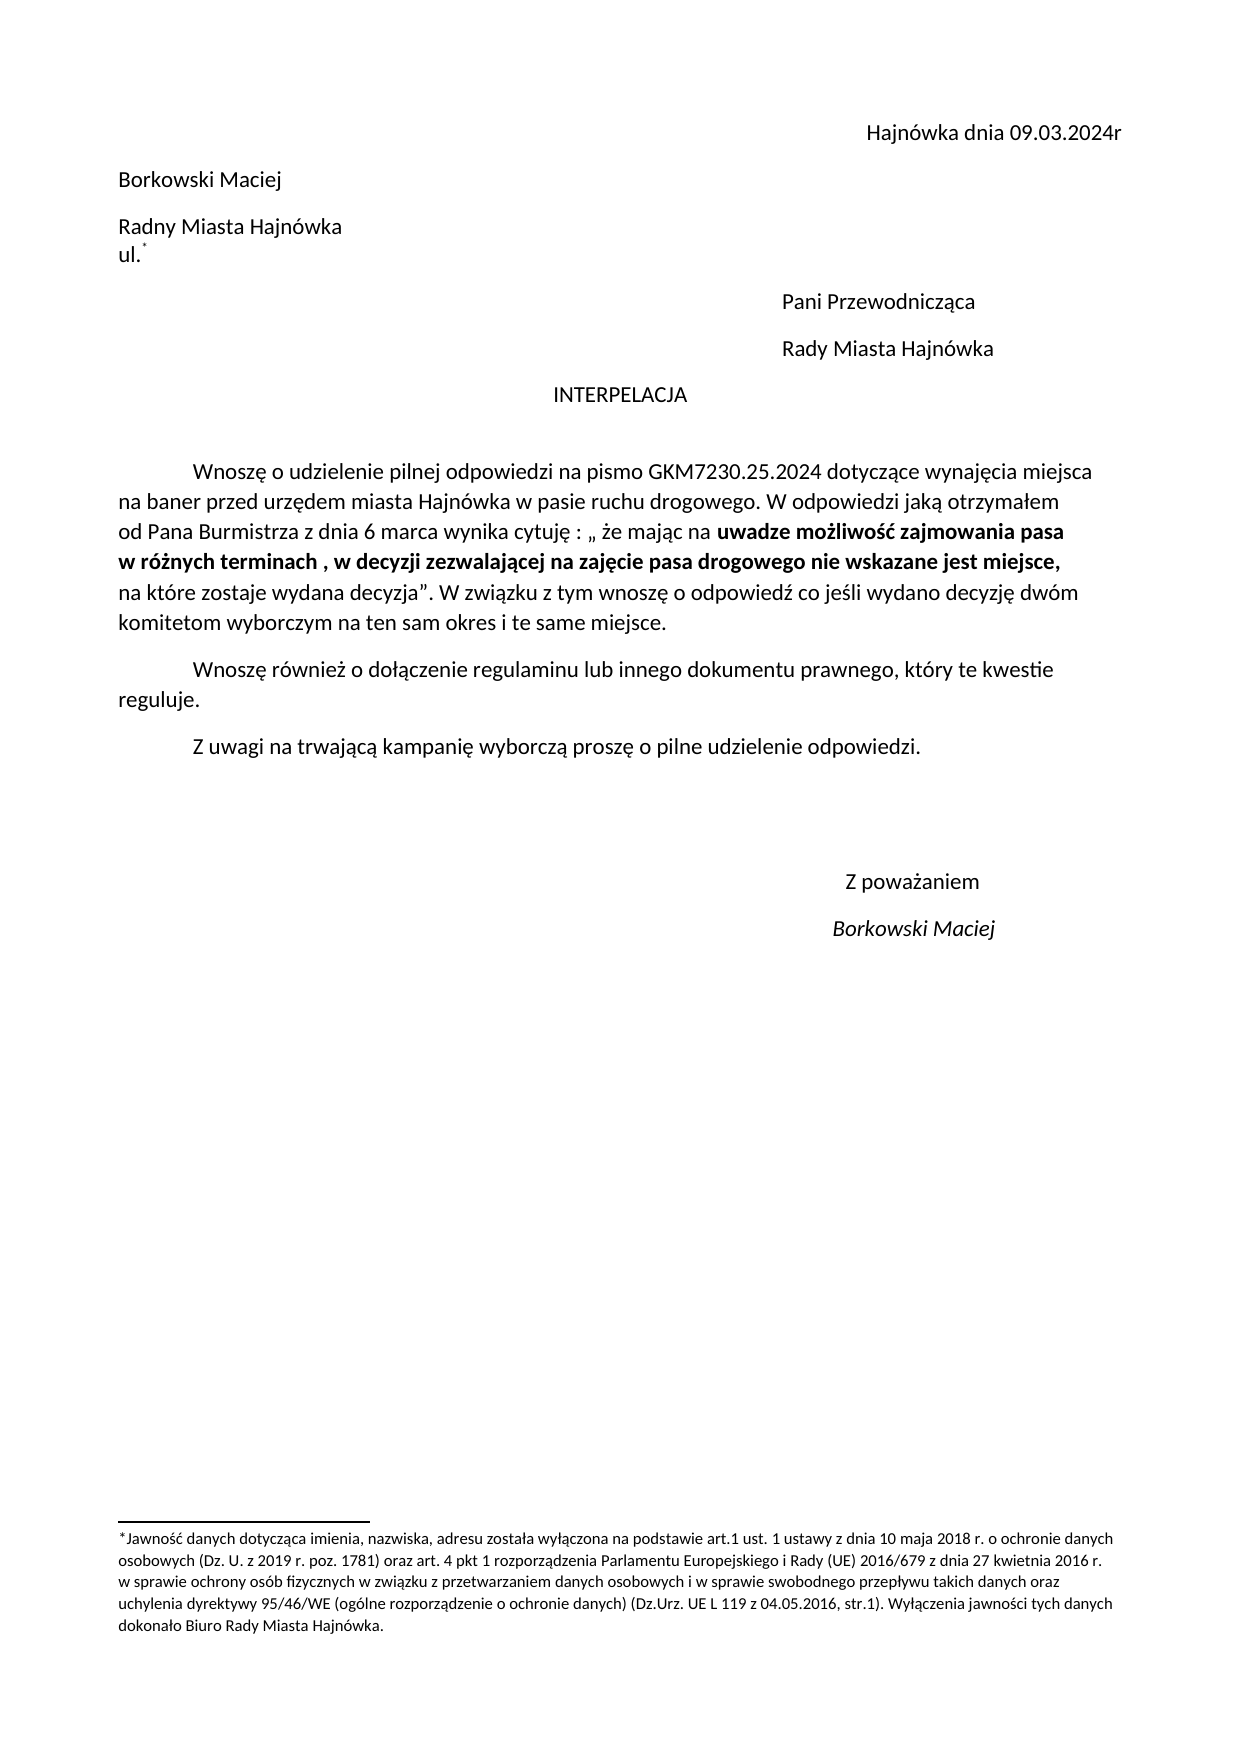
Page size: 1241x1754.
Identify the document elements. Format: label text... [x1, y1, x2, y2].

text Rady Miasta Hajnówka [782, 334, 1122, 362]
text Radny Miasta Hajnówka [118, 212, 1122, 240]
text Z poważaniem [708, 867, 1122, 895]
text Z uwagi na trwającą kampanię wyborczą proszę o pilne udzielenie odpowiedzi. [118, 732, 1122, 760]
text Borkowski Maciej [118, 165, 1122, 193]
text Pani Przewodnicząca [782, 287, 1122, 315]
text Hajnówka dnia 09.03.2024r [118, 118, 1122, 146]
text Borkowski Maciej [708, 914, 1122, 942]
text Wnoszę o udzielenie pilnej odpowiedzi na pismo GKM7230.25.2024 dotyczące wynajęcia miejsca na baner przed urzędem miasta Hajnówka w pasie ruchu drogowego. W odpowiedzi jaką otrzymałem od Pana Burmistrza z dnia 6 marca wynika cytuję : „ że mając na uwadze możliwość zajmowania pasa w różnych terminach , w decyzji zezwalającej na zajęcie pasa drogowego nie wskazane jest miejsce, na które zostaje wydana decyzja”. W związku z tym wnoszę o odpowiedź co jeśli wydano decyzję dwóm komitetom wyborczym na ten sam okres i te same miejsce. [118, 457, 1122, 636]
text Jawność danych dotycząca imienia, nazwiska, adresu została wyłączona na podstawie art.1 ust. 1 ustawy z dnia 10 maja 2018 r. o ochronie danych osobowych (Dz. U. z 2019 r. poz. 1781) oraz art. 4 pkt 1 rozporządzenia Parlamentu Europejskiego i Rady (UE) 2016/679 z dnia 27 kwietnia 2016 r. w sprawie ochrony osób fizycznych w związku z przetwarzaniem danych osobowych i w sprawie swobodnego przepływu takich danych oraz uchylenia dyrektywy 95/46/WE (ogólne rozporządzenie o ochronie danych) (Dz.Urz. UE L 119 z 04.05.2016, str.1). Wyłączenia jawności tych danych dokonało Biuro Rady Miasta Hajnówka. [118, 1528, 1122, 1636]
text INTERPELACJA [118, 381, 1122, 408]
text ul. [118, 240, 1122, 268]
text Wnoszę również o dołączenie regulaminu lub innego dokumentu prawnego, który te kwestie reguluje. [118, 655, 1122, 713]
